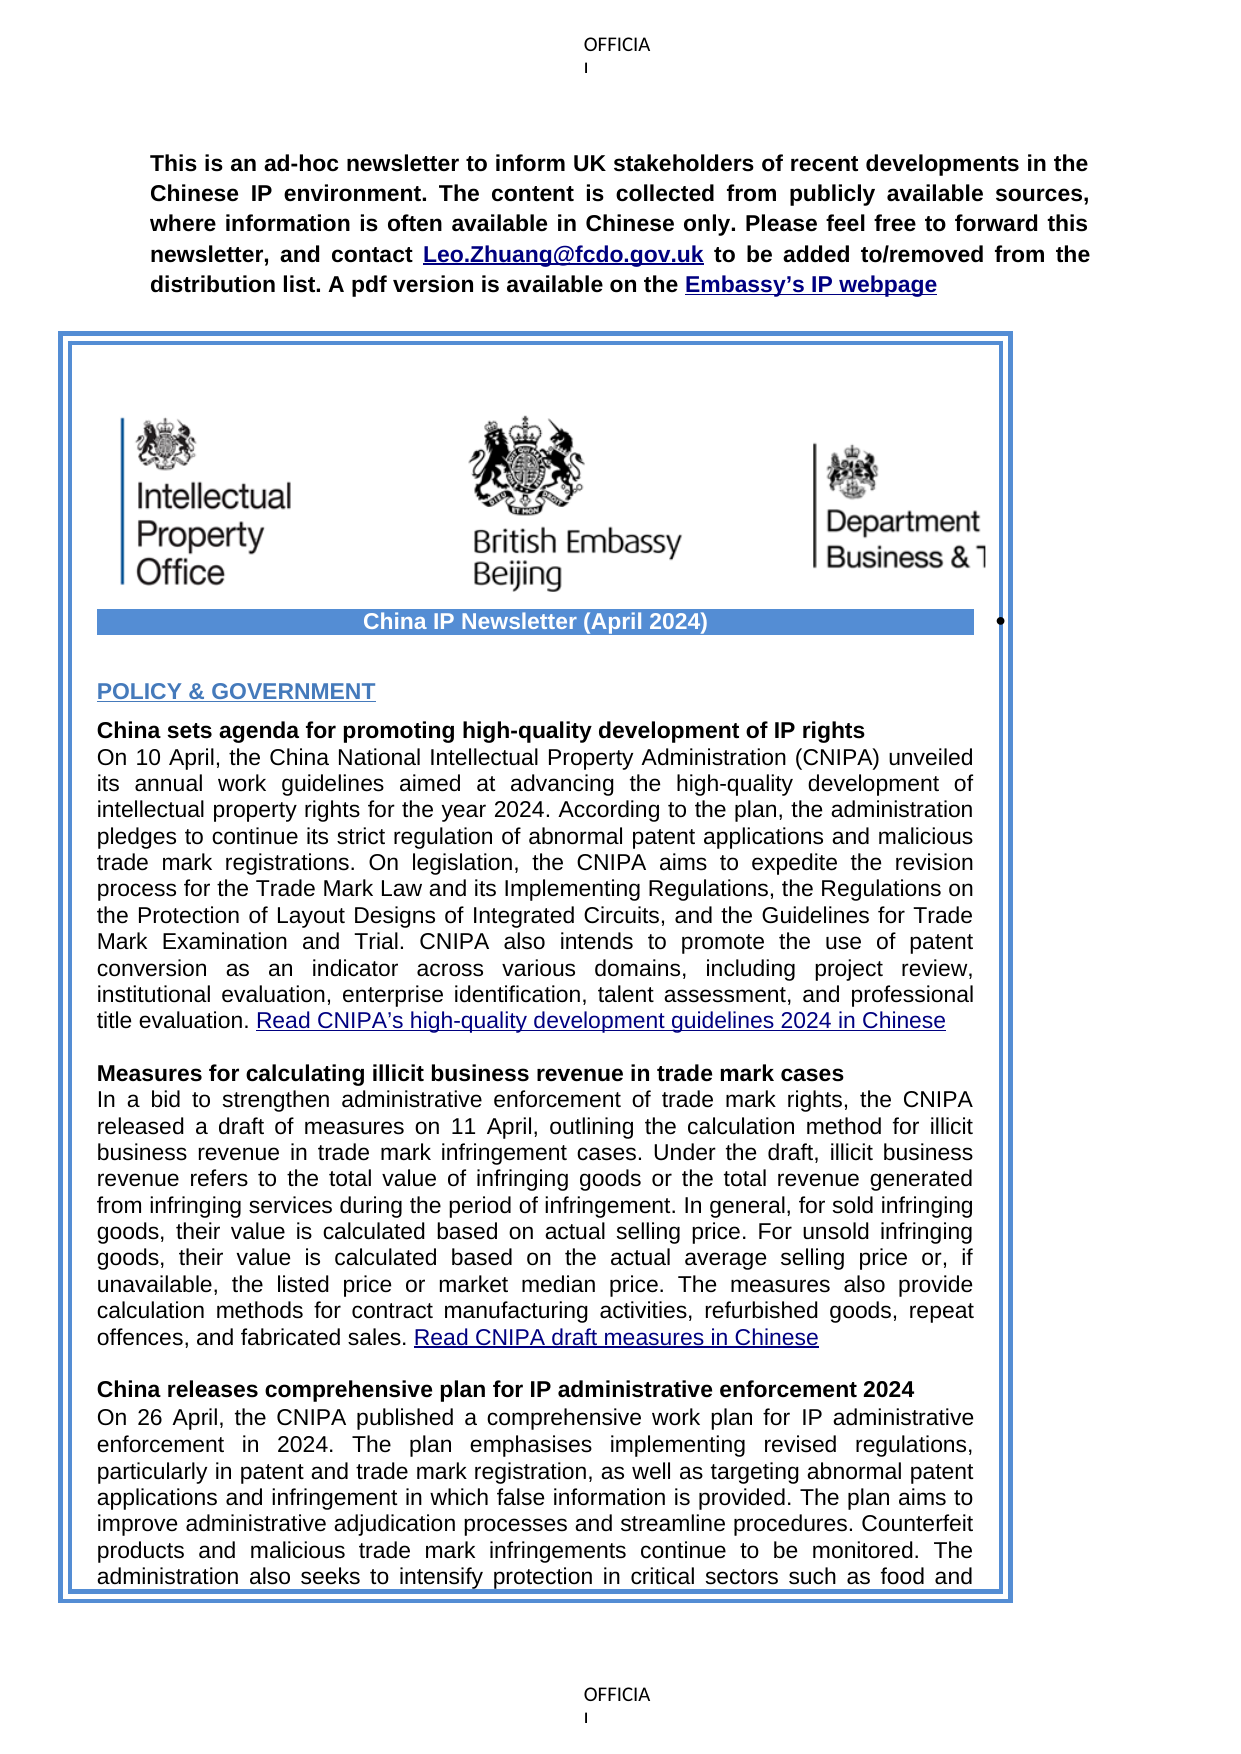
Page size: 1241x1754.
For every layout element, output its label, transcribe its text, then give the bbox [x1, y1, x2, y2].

table_header [985, 336, 1006, 608]
table_header [985, 345, 999, 608]
text This is an ad-hoc newsletter to inform UK stakeholders of recent developments in the Chinese IP environment. The content is collected from publicly available sources, where information is often available in Chinese only. Please feel free to forward this newsletter, and contact Leo.Zhuang@fcdo.gov.uk to be added to/removed from the distribution list. A pdf version is available on the Embassy’s IP webpage [150, 150, 1090, 297]
table_header [72, 345, 85, 608]
table_cell China IP Newsletter (April 2024) POLICY & GOVERNMENT China sets agenda for promoting high-quality development of IP rights On 10 April, the China National Intellectual Property Administration (CNIPA) unveiled its annual work guidelines aimed at advancing the high-quality development of intellectual property rights for the year 2024. According to the plan, the administration pledges to continue its strict regulation of abnormal patent applications and malicious trade mark registrations. On legislation, the CNIPA aims to expedite the revision process for the Trade Mark Law and its Implementing Regulations, the Regulations on the Protection of Layout Designs of Integrated Circuits, and the Guidelines for Trade Mark Examination and Trial. CNIPA also intends to promote the use of patent conversion as an indicator across various domains, including project review, institutional evaluation, enterprise identification, talent assessment, and professional title evaluation. Read CNIPA’s high-quality development guidelines 2024 in Chinese Measures for calculating illicit business revenue in trade mark cases In a bid to strengthen administrative enforcement of trade mark rights, the CNIPA released a draft of measures on 11 April, outlining the calculation method for illicit business revenue in trade mark infringement cases. Under the draft, illicit business revenue refers to the total value of infringing goods or the total revenue generated from infringing services during the period of infringement. In general, for sold infringing goods, their value is calculated based on actual selling price. For unsold infringing goods, their value is calculated based on the actual average selling price or, if unavailable, the listed price or market median price. The measures also provide calculation methods for contract manufacturing activities, refurbished goods, repeat offences, and fabricated sales. Read CNIPA draft measures in Chinese China releases comprehensive plan for IP administrative enforcement 2024 On 26 April, the CNIPA published a comprehensive work plan for IP administrative enforcement in 2024. The plan emphasises implementing revised regulations, particularly in patent and trade mark registration, as well as targeting abnormal patent applications and infringement in which false information is provided. The plan aims to improve administrative adjudication processes and streamline procedures. Counterfeit products and malicious trade mark infringements continue to be monitored. The administration also seeks to intensify protection in critical sectors such as food and drug safety, agriculture, and emerging industries like artificial intelligence and quantum technology. Read CNIPA comprehensive plan for administrative enforcement in Chinese China’s IP and justice department to increase collaboration on IP protection On 25 April, the CNIPA and Ministry of Justice (MOJ) jointly issued a set of opinions aimed at deepening collaborative efforts and strengthening the rule of law in the protection of IP rights. The opinions advocate for the promotion of an administrative adjudication mechanisms for patent infringement disputes. This includes refining the administrative adjudication system, streamlining procedures, and optimising assessment mechanisms. Such efforts aim to align administrative adjudication practices with legal standards and enhance efficiency. To enhance social governance in resolving IP disputes, the opinions propose the establishment of people's mediation organisations for IP disputes. They also call for policies to bolster arbitration in IP disputes, including the development of a pool of IP arbitration experts, and call for a mechanism for the integration of IP dispute mediation with legal proceedings, arbitration, and administrative adjudication. Read CNIPA and MOJ opinions in Chinese CNIPA to join Patent Prosecution Highway Improvement Initiative On 11 April, the CNIPA announced it will join the Patent Prosecution Highway (PPH) Improvement Initiative in cooperation with the IP5 (China, the United States, Europe, Japan and South Korea). The Initiative’s goal is to provide a more predictable examination cycle. Accordingly, CNIPA will aim for an average time of 3 months from grant of a PPH request to issuing a first office action. Similarly, CNIPA will aim for an average time of 3 months for examiners to respond to applicants. The PPH is an international cooperation programme which enables applicants to request accelerated examination of a patent application pending at a second office (Read CNIPA announcement of joining PPH Improvement Initiative in Chinese JUDICIAL UPDATES Supreme People's Procuratorate establishes IP prosecution contact points nationwide In a move aimed at enhancing the quality and efficiency of case handling, the Supreme People's Procuratorate (SPP) of China has announced the establishment of 80 contact points across the country specifically dedicated to IP prosecution and case management. This move follows the initial establishment of 34 city and county-level procuratorates as contact points in March 2022, which has been followed by a significant increase of IP prosecution cases nationwide. The contact points play aim to facilitate timely communication, promote comprehensive prosecution, enhance professional standards, and ensure high-quality and efficient case handling. Additionally, these contact points serve as centres for identifying exemplary cases, summarising best practices, conducting research on cutting-edge issues, and driving the development of local IP prosecution work. Read SPP announcement in Chinese Beijing Internet Court briefs on copyright cases involving the performing arts online The Beijing Internet Court reported at a press conference on the trial situation and typical cases of performing arts copyright disputes on the internet. These cases primarily encompass various forms of performing arts, including songs, dances, dramas, operas, storytelling, and acrobatics. Since its establishment in 2018, the Beijing Internet Court has received a total of 764 performing arts-related internet copyright dispute cases and concluded 623 cases. Plaintiffs in these cases primarily comprise entertainment companies and original rights holders who have obtained authorisation through licensing agreements, while defendants include broadcasting and television stations, media companies operating internet platforms, and individual performers. Main challenges include determining copyright ownership, examining the liability of platforms, and distinguishing between various forms of infringement including unauthorised performances, broadcasting, recording, dissemination, and manipulation of copyright management information.. Read Beijing Internet Court press conference in Chinese CASE Chinese authorities raid Pandabuy in crackdown on counterfeit goods Recently, Chinese authorities conducted raids on Pandabuy, a prominent shopping agent known for facilitating cross-border e-commerce, following legal action initiated by 16 brand owners. The raids targeted Pandabuy's headquarters in Hangzhou as well as warehouses operated by the company and its network partner WeGoBuy, another shopping agent. Nearly 100 individuals, including law enforcement officials and agents, were involved in the raids. Although the Pandabuy and WeGoBuy websites remain online, services are currently inactive, with an online message stating that "online channels are suspended for a while." So far, investigators have identified 570,000 parcels for scrutiny within the Pandabuy system, with physical parcels still being investigated on-site. Only one of the six warehouses has been cleared, revealing a significant quantity of suspect items. Read more on the case in English STATISTICS Supreme People’s Court reports on judicial IP protection in 2023 On 22 April, China’s Supreme People’s Court (SPC) held a press conference for Intellectual Property Publicity Week, introducing the overall situation of judicial protection of IP rights in courts across the country in 2023. Some highlights include: A total of 544,126 IP cases of various types were newly received in 2023, with 544,112 concluded. In 2023, punitive damages were applied in 319 cases by courts nationwide, a year-on-year increase of 117%, with a total awarded amount reaching 1.16 billion RMB, increased by 3.5 times from the previous year. Local courts at various levels with jurisdiction over civil IP cases reached 558 across the country. The SPC heard the “Melamine” case involving infringement of invention patent and technology secret, ordering the infringer to compensate 218 million RMB, while a comprehensive settlement was achieved during enforcement that the infringer ultimately paid 658 million RMB for a license from the right holder, which set a new record of damage amount for IP cases in China. The SPC also concluded the case involving infringement of the technical secret of “Rubber Anti-Aging Agent”, ordering a compensation of 202 million RMB in damages, setting a new record for damages in cases involving infringement of technical secret. From 2018 to 2023, people's courts at all levels across the country received 2,576,700 new IP first-instance cases, of which 1,722,500 were copyright cases, accounting for about 66.8% of the total. Read SPC press conference in Chinese CNIPA press conference highlights IP Protection achievements On 24 April, the CNIPA held a press conference to unveil key statistics regarding IP protection in China. The conference showcased advancements and achievements in various facets of IP protection. Here are the key statistics presented: Patents and Trade marks The CNIPA granted 921,000 invention patents, marking a notable increase of 15.3% compared to the previous year. Additionally, 4.383 million trade marks were registered. Integrated circuit layout designs reached 11,000 registrations. Copyright Registrations Copyright registrations experienced substantial growth, with a total of 6.428 million works and 2.495 million computer software copyrights registered, marking increases of 42.3% and 36.0%, respectively, compared to the previous year. IP Commercialisation and Financing State-owned enterprises achieved an ‘industrialisation rate’ of invention patents exceeding 50% for the first time, maintaining growth for five consecutive years. The total registration amount for patent and trade mark pledge financing reached 853.99 billion RMB, with a year-on-year increase of 75.4%. Copyright pledged as collateral amounted to 9.86 billion RMB, up by 80.8% compared to the previous year. Total IP royalty revenue from imports and exports reached 376.52 billion RMB. Enforcement and Litigation A total of 44,000 patent and trade mark infringement cases were investigated and handled. Administrative cases involving patent infringement disputes amounted to 68,000, while 4,745 cases of copyright infringement and piracy were addressed. Additionally, 62,000 batches of suspected infringing goods were seized for import and export, with 19,000 cases of IP customs protection approved. Various IP cases totaling 490,000 were concluded, and over 31,000 individuals were prosecuted for IP crimes. Market supervision authorities nationwide investigated and handled 44,100 cases of illegal activities in the trade mark and patent fields, involving goods worth 839 million RMB, and transferred 1,376 cases suspected of crimes to judicial authorities. Mediation and Dispute Resolution: The number of national IP mediation organisations under the guidance of the CNIPA has expanded to 2,000. In the first quarter of this year, 26,000 mediation cases were accepted, representing a 27.7% year-on-year increase, effectively broadening channels for resolving IP disputes. Read CNIPA press conference in Chinese Guangdong IP Court releases white paper on judicial IP protection On 23 April, the Guangdong High People's Court unveiled the "White Paper on the Judicial Protection of Intellectual Property in Guangdong Courts (2023)". According to the white paper: Guangdong courts handled a total of 91,089 IP cases of various types in 2023, marking a decrease of 22.2% compared to the previous year. Notably, the rate of final judgment acceptance exceeded 90%. Additionally, 94,574 IP cases were concluded, with a case disposal rate of 103.83%. Among these, cases related to invention patents saw a growth rate of over 50%. Furthermore, 53,500 cases were resolved through mediation, with a mediation rate of 57.39%, reflecting significant progress in resolving IP disputes. In total, 16,450 cases involving various types of technical IP rights were concluded, representing a notable increase of 55.8% compared to the previous year. Civil judgments rendered by the province's courts supported compensation amounts in 65% of cases, with full compensation cases accounting for over 44.3%. The average compensation for cases of invention patent infringement amounted to 988,000 RMB, with 24 cases awarded compensation exceeding 10 million RMB. Notably, punitive damages were applied in 62 cases, imposing significant penalties on infringers. In 2023, Guangdong courts concluded 2,325 cases involving foreign-related IP disputes and 475 cases related to IP disputes in Hong Kong and Macao. Read Guangdong High Court White Paper in Chinese If you would like any further information on any of the above matters or to discuss Embassy support for your company in China please contact Leo Zhuang (Leo.Zhuang@fcdo.gov.uk). [85, 608, 985, 1589]
table_header [85, 345, 985, 608]
table_cell [985, 608, 999, 1589]
table_header [65, 336, 85, 608]
table_cell [72, 608, 85, 1589]
table_header [85, 336, 985, 341]
